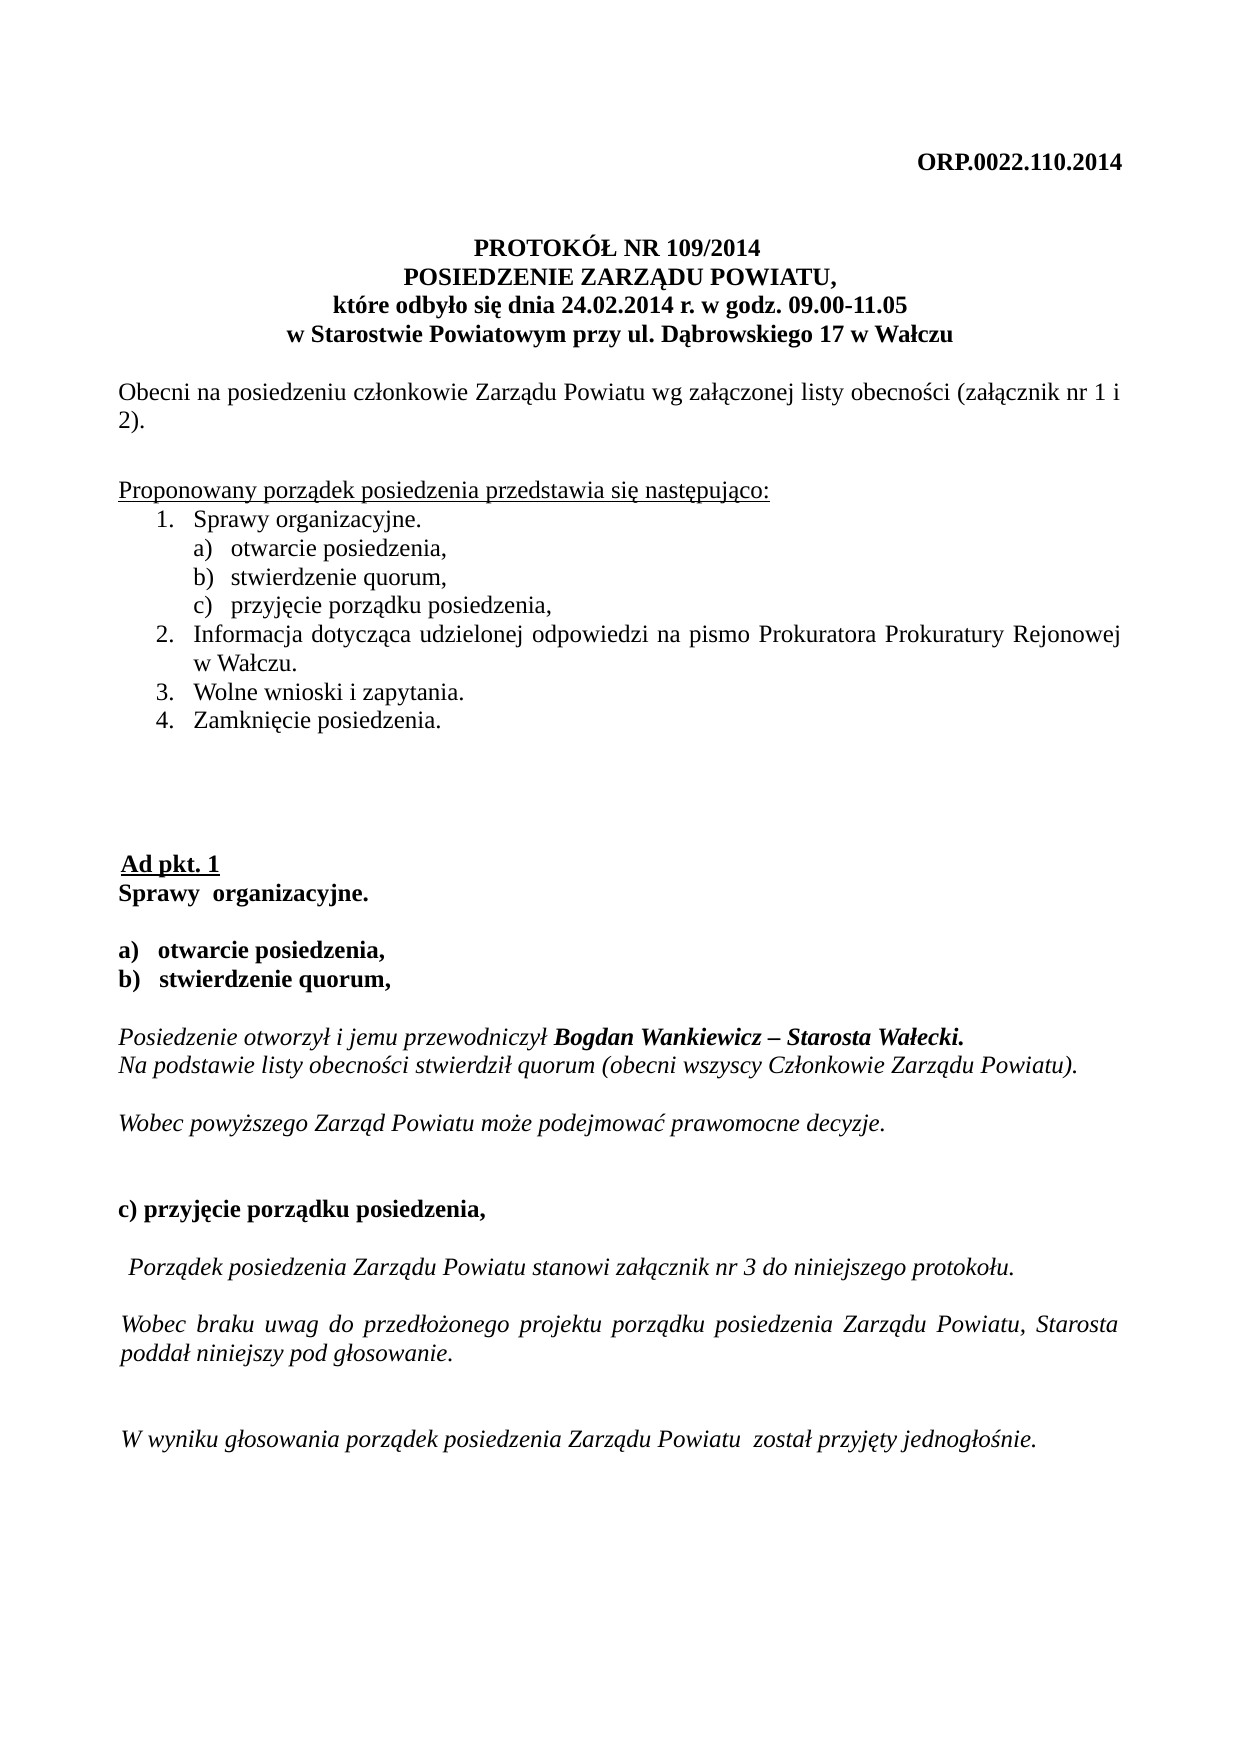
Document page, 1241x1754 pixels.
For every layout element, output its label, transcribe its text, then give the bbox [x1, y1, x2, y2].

text POSIEDZENIE ZARZĄDU POWIATU, [118, 262, 1122, 291]
text ORP.0022.110.2014 [118, 147, 1122, 176]
text które odbyło się dnia 24.02.2014 r. w godz. 09.00-11.05 [118, 291, 1122, 319]
text Ad pkt. 1 [83, 849, 1122, 878]
text Posiedzenie otworzył i jemu przewodniczył Bogdan Wankiewicz – Starosta Wałecki. [118, 1022, 1122, 1051]
text a) otwarcie posiedzenia, [118, 936, 1122, 964]
text W wyniku głosowania porządek posiedzenia Zarządu Powiatu został przyjęty jednogłośnie. [83, 1424, 1122, 1453]
text Porządek posiedzenia Zarządu Powiatu stanowi załącznik nr 3 do niniejszego protokołu. [116, 1252, 1122, 1281]
text Proponowany porządek posiedzenia przedstawia się następująco: [118, 476, 1122, 504]
list Zamknięcie posiedzenia. [156, 706, 1122, 734]
text b) stwierdzenie quorum, [118, 964, 1122, 993]
text c) przyjęcie porządku posiedzenia, [44, 1194, 1122, 1223]
text w Starostwie Powiatowym przy ul. Dąbrowskiego 17 w Wałczu [118, 319, 1122, 348]
list otwarcie posiedzenia, [193, 533, 1122, 562]
list Sprawy organizacyjne. [156, 504, 1122, 533]
list Wolne wnioski i zapytania. [156, 677, 1122, 706]
text PROTOKÓŁ NR 109/2014 [118, 233, 1122, 262]
text Wobec braku uwag do przedłożonego projektu porządku posiedzenia Zarządu Powiatu, Starosta poddał niniejszy pod głosowanie. [83, 1309, 1122, 1367]
list przyjęcie porządku posiedzenia, [193, 591, 1122, 619]
text Obecni na posiedzeniu członkowie Zarządu Powiatu wg załączonej listy obecności (załącznik nr 1 i 2). [118, 377, 1122, 434]
text Na podstawie listy obecności stwierdził quorum (obecni wszyscy Członkowie Zarządu Powiatu). [118, 1051, 1122, 1079]
list stwierdzenie quorum, [193, 562, 1122, 591]
text Sprawy organizacyjne. [118, 878, 1122, 907]
text Wobec powyższego Zarząd Powiatu może podejmować prawomocne decyzje. [44, 1108, 1122, 1137]
list Informacja dotycząca udzielonej odpowiedzi na pismo Prokuratora Prokuratury Rejonowej w Wałczu. [156, 619, 1122, 677]
